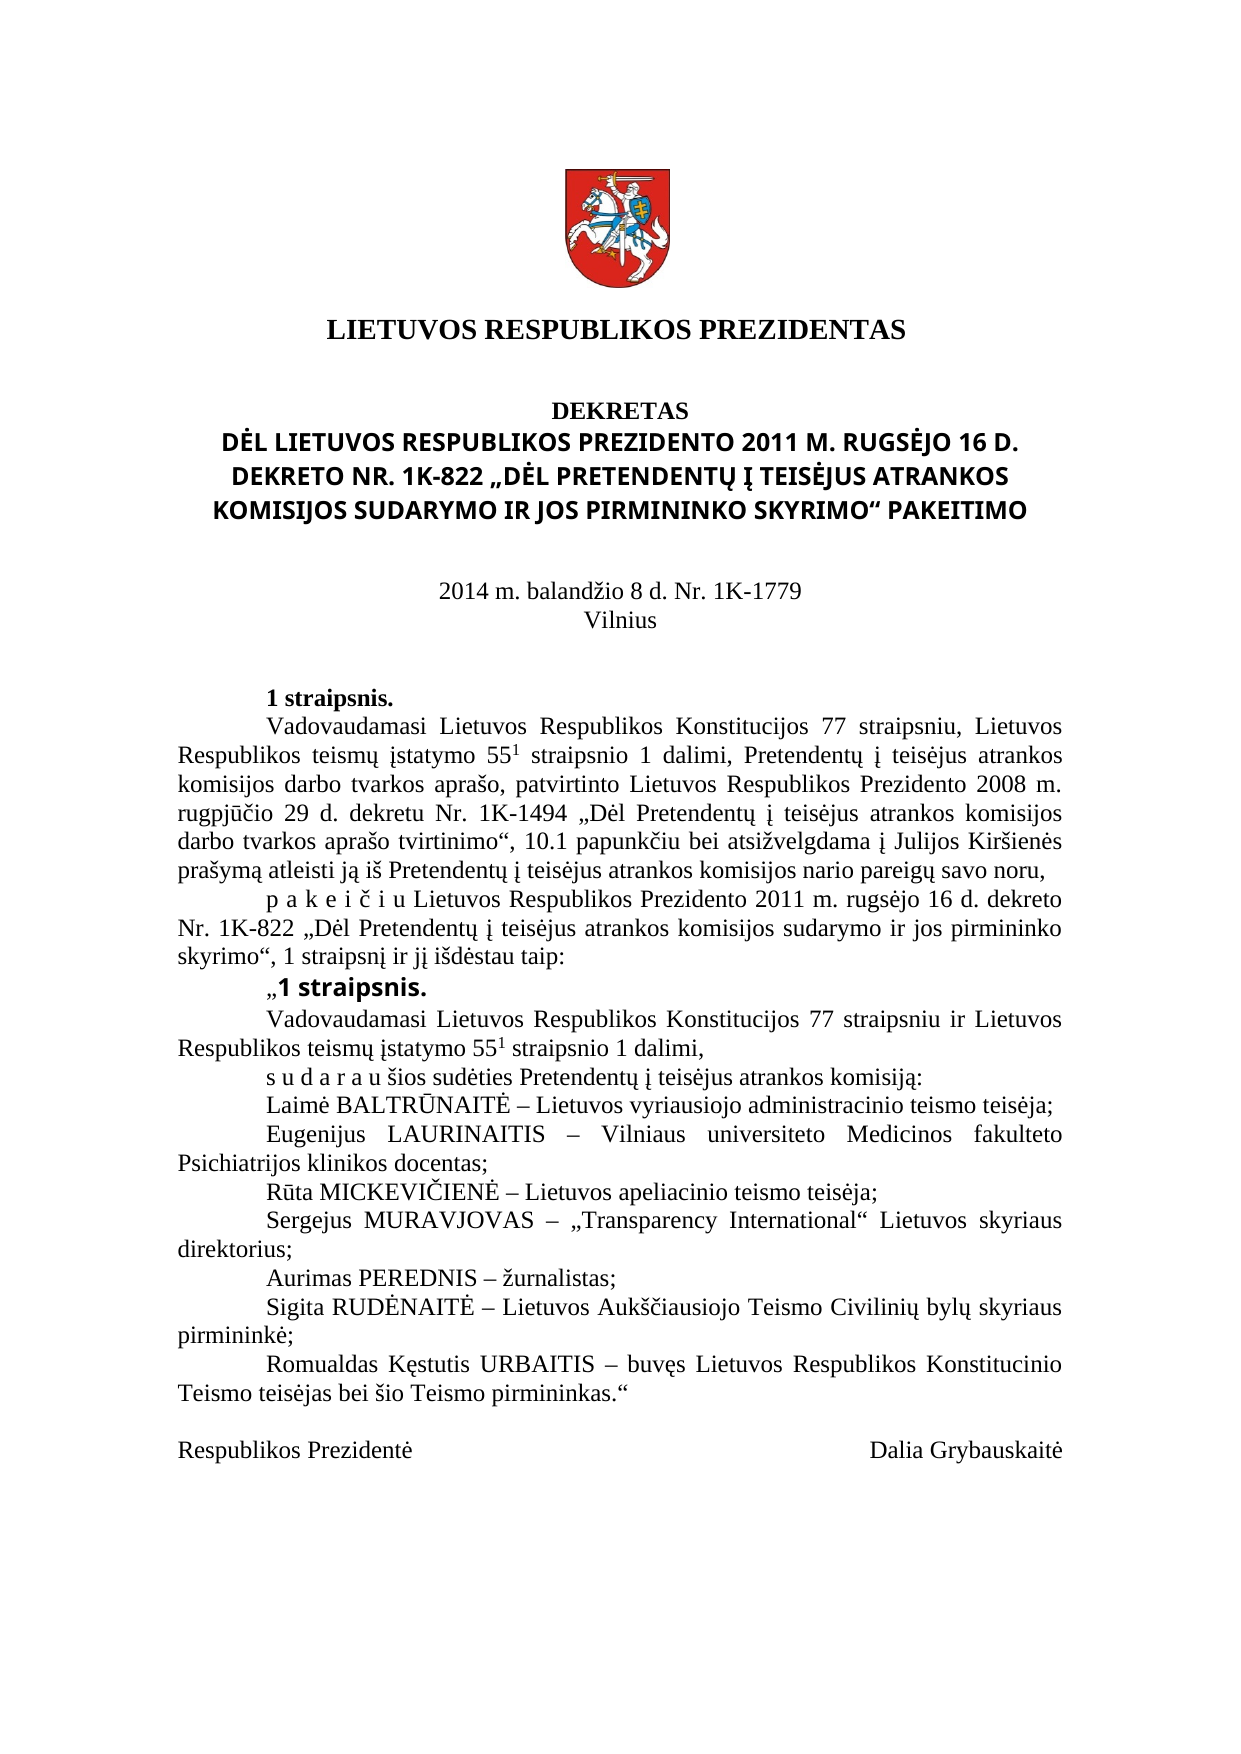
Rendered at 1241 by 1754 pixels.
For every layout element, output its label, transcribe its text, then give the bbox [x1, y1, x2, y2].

text Laimė BALTRŪNAITĖ – Lietuvos vyriausiojo administracinio teismo teisėja; [177, 1090, 1063, 1119]
text Eugenijus LAURINAITIS – Vilniaus universiteto Medicinos fakulteto Psichiatrijos klinikos docentas; [177, 1119, 1063, 1177]
text p a k e i č i u Lietuvos Respublikos Prezidento 2011 m. rugsėjo 16 d. dekreto Nr. 1K-822 „Dėl Pretendentų į teisėjus atrankos komisijos sudarymo ir jos pirmininko skyrimo“, 1 straipsnį ir jį išdėstau taip: [177, 884, 1063, 970]
text 1 straipsnis. [177, 683, 1063, 711]
text Vilnius [177, 605, 1063, 633]
text s u d a r a u šios sudėties Pretendentų į teisėjus atrankos komisiją: [177, 1062, 1063, 1090]
text Rūta MICKEVIČIENĖ – Lietuvos apeliacinio teismo teisėja; [177, 1177, 1063, 1205]
text 2014 m. balandžio 8 d. Nr. 1K-1779 [177, 576, 1063, 605]
text LIETUVOS RESPUBLIKOS PREZIDENTAS [177, 312, 1063, 346]
text Dėl LIETUVOS RESPUBLIKOS PREZIDENTO 2011 M. RUGSĖJO 16 D. DEKRETO NR. 1K-822 „DĖL PRETENDENTŲ Į TEISĖJUS ATRANKOS KOMISIJOS SUDARYMO IR JOS PIRMININKO SKYRIMO“ PAKEITIMO [177, 424, 1063, 527]
text Sigita RUDĖNAITĖ – Lietuvos Aukščiausiojo Teismo Civilinių bylų skyriaus pirmininkė; [177, 1292, 1063, 1349]
text Romualdas Kęstutis URBAITIS – buvęs Lietuvos Respublikos Konstitucinio Teismo teisėjas bei šio Teismo pirmininkas.“ [177, 1349, 1063, 1407]
text DEKRETAS [177, 396, 1063, 424]
text Sergejus MURAVJOVAS – „Transparency International“ Lietuvos skyriaus direktorius; [177, 1205, 1063, 1263]
text Respublikos Prezidentė Dalia Grybauskaitė [177, 1435, 1063, 1464]
text Vadovaudamasi Lietuvos Respublikos Konstitucijos 77 straipsniu ir Lietuvos Respublikos teismų įstatymo 551 straipsnio 1 dalimi, [177, 1004, 1063, 1062]
text „1 straipsnis. [177, 970, 1063, 1004]
text Aurimas PEREDNIS – žurnalistas; [177, 1263, 1063, 1292]
text Vadovaudamasi Lietuvos Respublikos Konstitucijos 77 straipsniu, Lietuvos Respublikos teismų įstatymo 551 straipsnio 1 dalimi, Pretendentų į teisėjus atrankos komisijos darbo tvarkos aprašo, patvirtinto Lietuvos Respublikos Prezidento 2008 m. rugpjūčio 29 d. dekretu Nr. 1K-1494 „Dėl Pretendentų į teisėjus atrankos komisijos darbo tvarkos aprašo tvirtinimo“, 10.1 papunkčiu bei atsižvelgdama į Julijos Kiršienės prašymą atleisti ją iš Pretendentų į teisėjus atrankos komisijos nario pareigų savo noru, [177, 711, 1063, 884]
